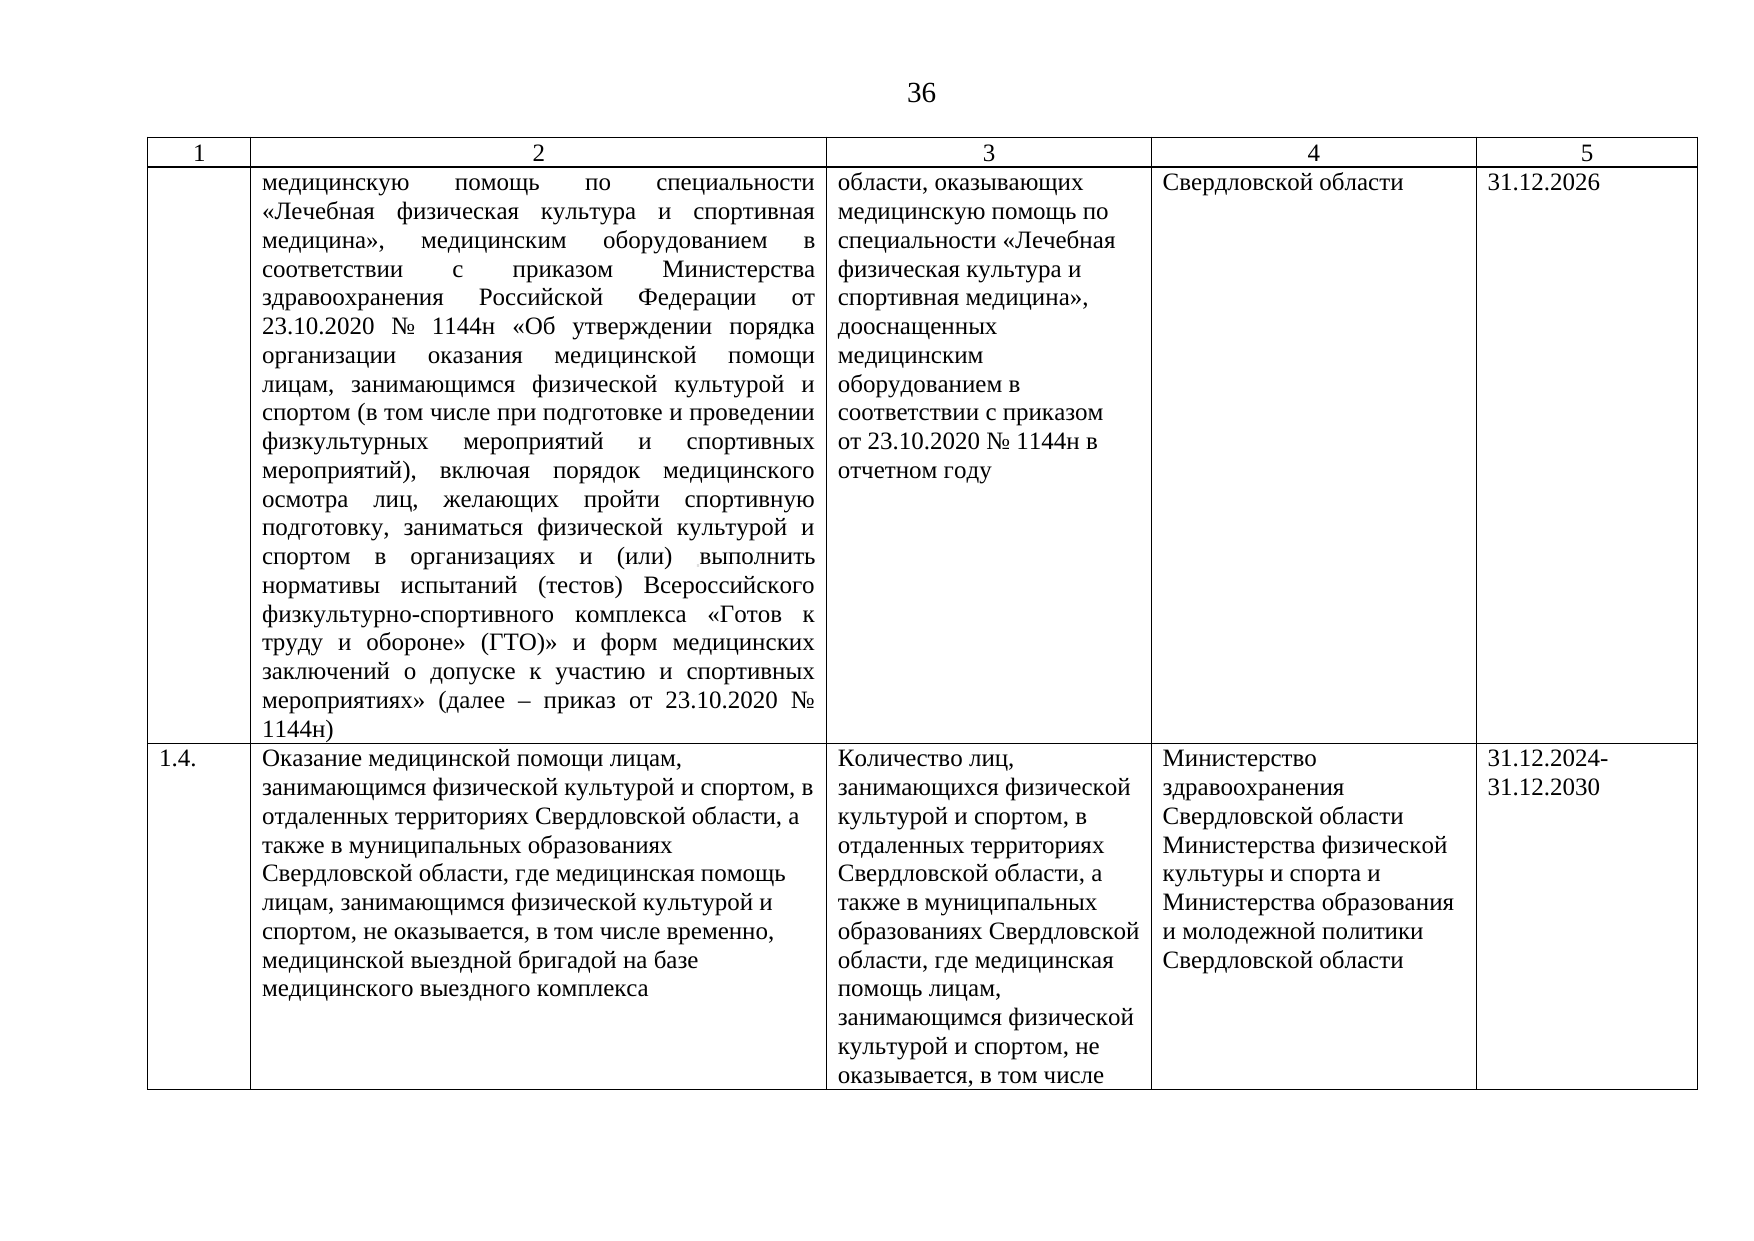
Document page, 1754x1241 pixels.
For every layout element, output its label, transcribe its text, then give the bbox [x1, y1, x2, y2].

table_cell Министерство здравоохранения Свердловской области Министерства физической культуры и спорта и Министерства образования и молодежной политики Свердловской области [1152, 744, 1476, 1088]
table_cell медицинскую помощь по специальности «Лечебная физическая культура и спортивная медицина», медицинским оборудованием в соответствии с приказом Министерства здравоохранения Российской Федерации от 23.10.2020 № 1144н «Об утверждении порядка организации оказания медицинской помощи лицам, занимающимся физической культурой и спортом (в том числе при подготовке и проведении физкультурных мероприятий и спортивных мероприятий), включая порядок медицинского осмотра лиц, желающих пройти спортивную подготовку, заниматься физической культурой и спортом в организациях и (или) выполнить нормативы испытаний (тестов) Всероссийского физкультурно-спортивного комплекса «Готов к труду и обороне» (ГТО)» и форм медицинских заключений о допуске к участию и спортивных мероприятиях» (далее – приказ от 23.10.2020 № 1144н) [251, 168, 826, 742]
table_header 1 [148, 138, 250, 166]
table_cell Оказание медицинской помощи лицам, занимающимся физической культурой и спортом, в отдаленных территориях Свердловской области, а также в муниципальных образованиях Свердловской области, где медицинская помощь лицам, занимающимся физической культурой и спортом, не оказывается, в том числе временно, медицинской выездной бригадой на базе медицинского выездного комплекса [251, 744, 826, 1088]
table_cell области, оказывающих медицинскую помощь по специальности «Лечебная физическая культура и спортивная медицина», дооснащенных медицинским оборудованием в соответствии с приказом от 23.10.2020 № 1144н в отчетном году [827, 168, 1151, 742]
table_cell Количество лиц, занимающихся физической культурой и спортом, в отдаленных территориях Свердловской области, а также в муниципальных образованиях Свердловской области, где медицинская помощь лицам, занимающимся физической культурой и спортом, не оказывается, в том числе [827, 744, 1151, 1088]
table_header 4 [1152, 138, 1476, 166]
table_header 5 [1477, 138, 1697, 166]
table_cell Свердловской области [1152, 168, 1476, 742]
table_cell 31.12.2024-31.12.2030 [1477, 744, 1697, 1088]
table_header 3 [827, 138, 1151, 166]
table_header 2 [251, 138, 826, 166]
table_cell 31.12.2026 [1477, 168, 1697, 742]
table_cell [148, 168, 250, 742]
table_cell 1.4. [148, 744, 250, 1088]
